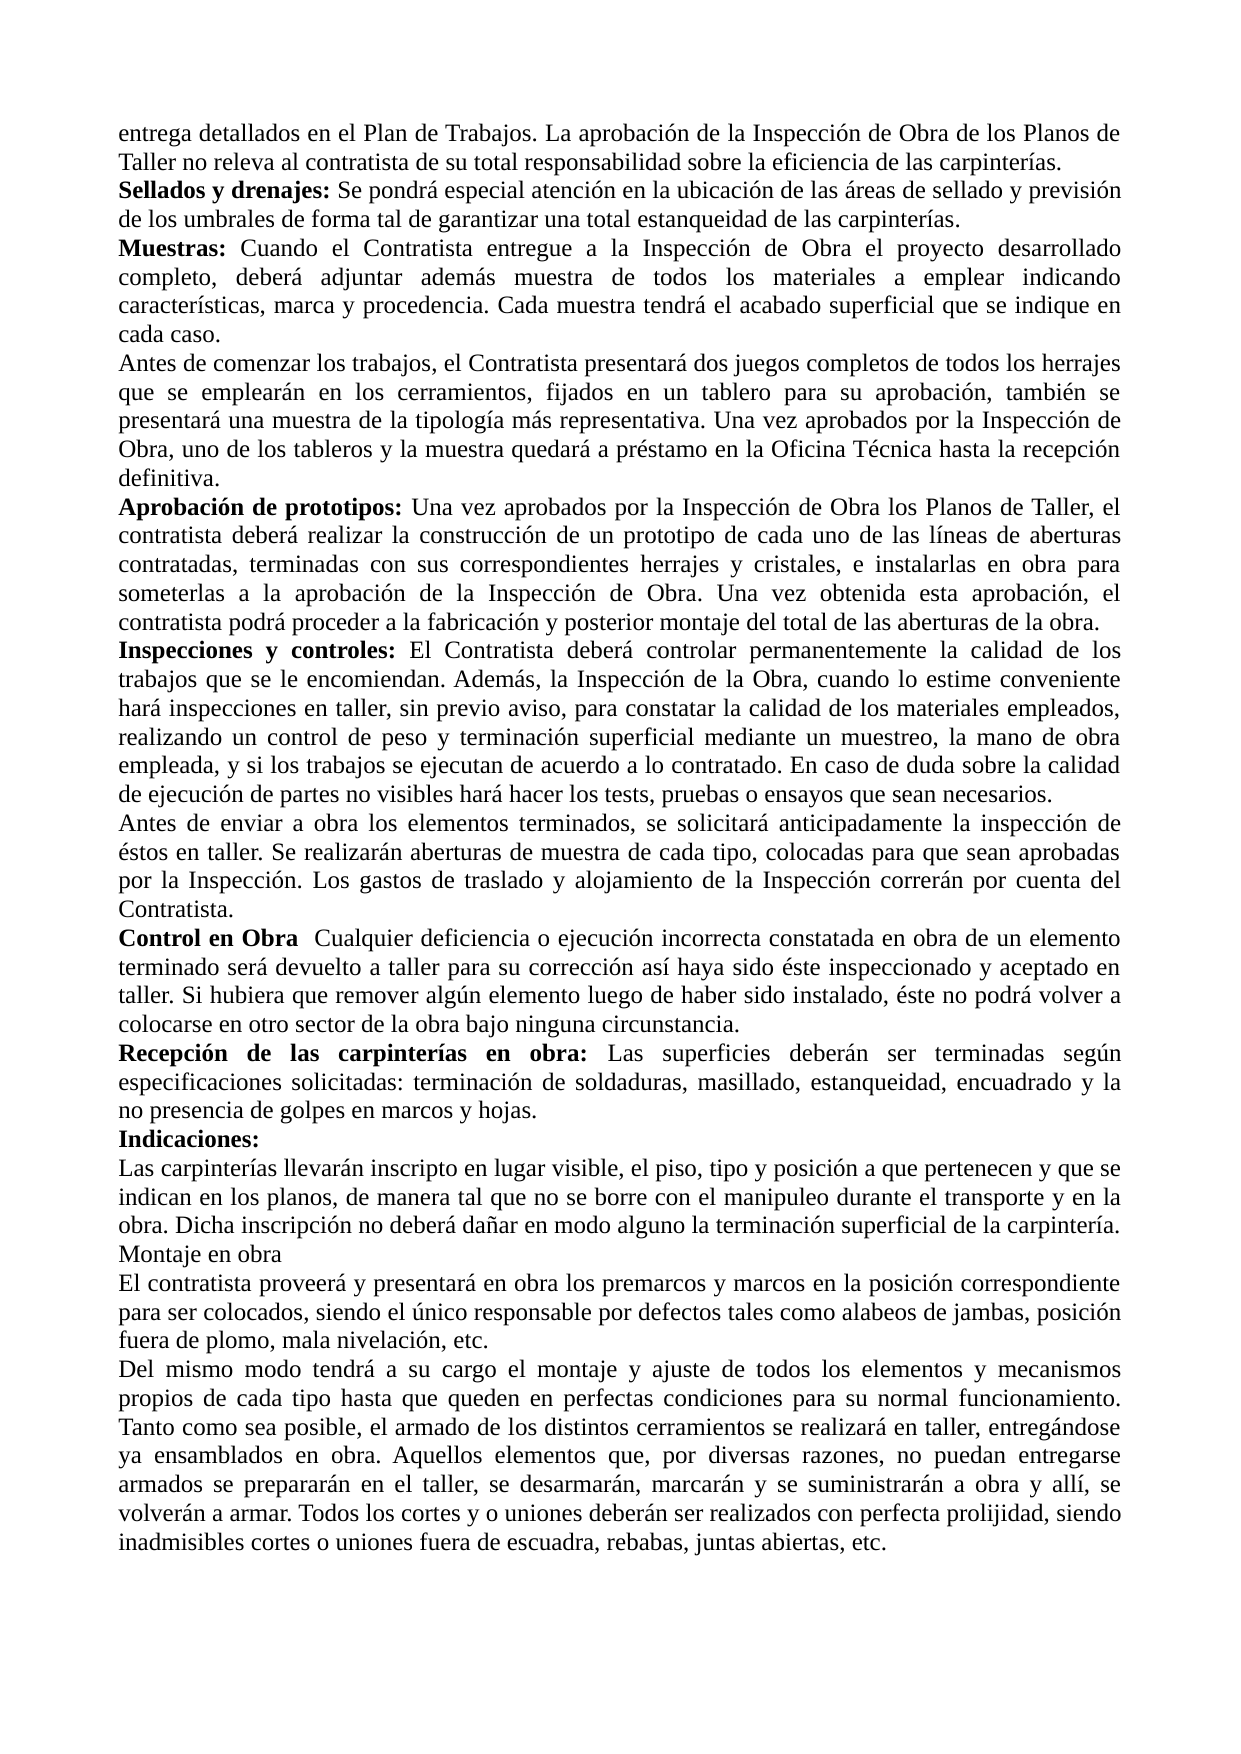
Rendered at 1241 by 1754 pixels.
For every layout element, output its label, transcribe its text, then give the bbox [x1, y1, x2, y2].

text El contratista proveerá y presentará en obra los premarcos y marcos en la posición correspondiente para ser colocados, siendo el único responsable por defectos tales como alabeos de jambas, posición fuera de plomo, mala nivelación, etc. [118, 1268, 1122, 1354]
text Las carpinterías llevarán inscripto en lugar visible, el piso, tipo y posición a que pertenecen y que se indican en los planos, de manera tal que no se borre con el manipuleo durante el transporte y en la obra. Dicha inscripción no deberá dañar en modo alguno la terminación superficial de la carpintería. [118, 1153, 1122, 1239]
text entrega detallados en el Plan de Trabajos. La aprobación de la Inspección de Obra de los Planos de Taller no releva al contratista de su total responsabilidad sobre la eficiencia de las carpinterías. [118, 118, 1122, 176]
text Inspecciones y controles: El Contratista deberá controlar permanentemente la calidad de los trabajos que se le encomiendan. Además, la Inspección de la Obra, cuando lo estime conveniente hará inspecciones en taller, sin previo aviso, para constatar la calidad de los materiales empleados, realizando un control de peso y terminación superficial mediante un muestreo, la mano de obra empleada, y si los trabajos se ejecutan de acuerdo a lo contratado. En caso de duda sobre la calidad de ejecución de partes no visibles hará hacer los tests, pruebas o ensayos que sean necesarios. [118, 636, 1122, 808]
text Antes de enviar a obra los elementos terminados, se solicitará anticipadamente la inspección de éstos en taller. Se realizarán aberturas de muestra de cada tipo, colocadas para que sean aprobadas por la Inspección. Los gastos de traslado y alojamiento de la Inspección correrán por cuenta del Contratista. [118, 808, 1122, 923]
text Control en Obra Cualquier deficiencia o ejecución incorrecta constatada en obra de un elemento terminado será devuelto a taller para su corrección así haya sido éste inspeccionado y aceptado en taller. Si hubiera que remover algún elemento luego de haber sido instalado, éste no podrá volver a colocarse en otro sector de la obra bajo ninguna circunstancia. [118, 923, 1122, 1038]
text Recepción de las carpinterías en obra: Las superficies deberán ser terminadas según especificaciones solicitadas: terminación de soldaduras, masillado, estanqueidad, encuadrado y la no presencia de golpes en marcos y hojas. [118, 1038, 1122, 1124]
text Sellados y drenajes: Se pondrá especial atención en la ubicación de las áreas de sellado y previsión de los umbrales de forma tal de garantizar una total estanqueidad de las carpinterías. [118, 176, 1122, 233]
text Del mismo modo tendrá a su cargo el montaje y ajuste de todos los elementos y mecanismos propios de cada tipo hasta que queden en perfectas condiciones para su normal funcionamiento. Tanto como sea posible, el armado de los distintos cerramientos se realizará en taller, entregándose ya ensamblados en obra. Aquellos elementos que, por diversas razones, no puedan entregarse armados se prepararán en el taller, se desarmarán, marcarán y se suministrarán a obra y allí, se volverán a armar. Todos los cortes y o uniones deberán ser realizados con perfecta prolijidad, siendo inadmisibles cortes o uniones fuera de escuadra, rebabas, juntas abiertas, etc. [118, 1354, 1122, 1556]
text Indicaciones: [118, 1124, 1122, 1153]
text Montaje en obra [118, 1239, 1122, 1268]
text Aprobación de prototipos: Una vez aprobados por la Inspección de Obra los Planos de Taller, el contratista deberá realizar la construcción de un prototipo de cada uno de las líneas de aberturas contratadas, terminadas con sus correspondientes herrajes y cristales, e instalarlas en obra para someterlas a la aprobación de la Inspección de Obra. Una vez obtenida esta aprobación, el contratista podrá proceder a la fabricación y posterior montaje del total de las aberturas de la obra. [118, 492, 1122, 636]
text Antes de comenzar los trabajos, el Contratista presentará dos juegos completos de todos los herrajes que se emplearán en los cerramientos, fijados en un tablero para su aprobación, también se presentará una muestra de la tipología más representativa. Una vez aprobados por la Inspección de Obra, uno de los tableros y la muestra quedará a préstamo en la Oficina Técnica hasta la recepción definitiva. [118, 348, 1122, 492]
text Muestras: Cuando el Contratista entregue a la Inspección de Obra el proyecto desarrollado completo, deberá adjuntar además muestra de todos los materiales a emplear indicando características, marca y procedencia. Cada muestra tendrá el acabado superficial que se indique en cada caso. [118, 233, 1122, 348]
